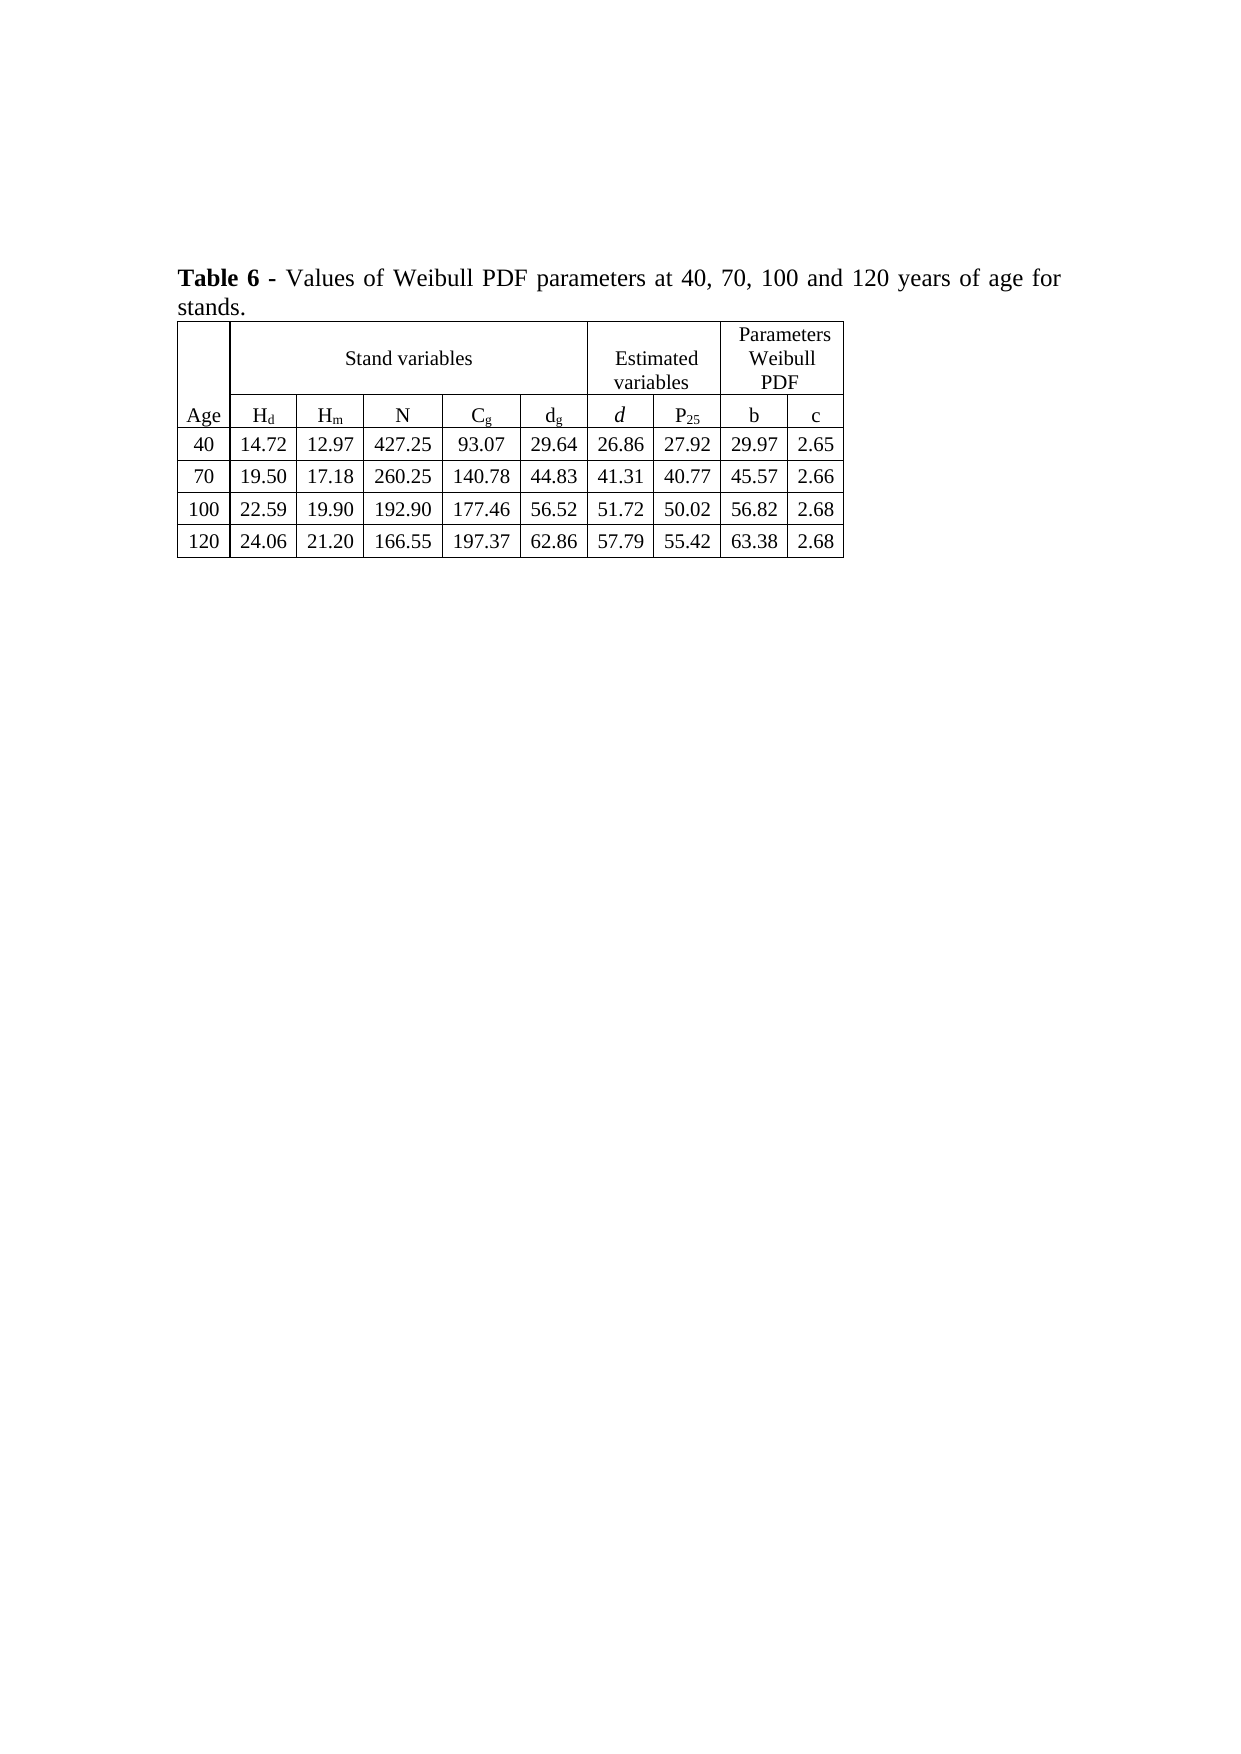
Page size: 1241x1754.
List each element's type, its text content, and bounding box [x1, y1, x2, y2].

table_cell 26.86 [588, 428, 653, 459]
table_cell 29.64 [521, 428, 587, 459]
table_cell 50.02 [654, 493, 720, 524]
table_cell 12.97 [297, 428, 363, 459]
table_cell 40 [178, 428, 229, 459]
table_cell 197.37 [443, 525, 520, 557]
table_cell 192.90 [364, 493, 442, 524]
table_cell 260.25 [364, 461, 442, 492]
table_cell 177.46 [443, 493, 520, 524]
table_cell 140.78 [443, 461, 520, 492]
table_cell 166.55 [364, 525, 442, 557]
table_cell 40.77 [654, 461, 720, 492]
table_cell 2.68 [788, 493, 843, 524]
table_cell 21.20 [297, 525, 363, 557]
table_cell 100 [178, 493, 229, 524]
table_cell 70 [178, 461, 229, 492]
table_header Estimated variables [588, 322, 720, 394]
table_cell 19.90 [297, 493, 363, 524]
table_cell 27.92 [654, 428, 720, 459]
table_cell dg [521, 395, 587, 427]
table_cell 19.50 [231, 461, 296, 492]
table_cell 56.82 [721, 493, 787, 524]
table_cell 55.42 [654, 525, 720, 557]
table_header Stand variables [231, 322, 587, 394]
table_cell 2.66 [788, 461, 843, 492]
text Table 6 - Values of Weibull PDF parameters at 40, 70, 100 and 120 years of age for stands. [177, 263, 1063, 321]
table_cell [588, 395, 653, 427]
table_cell 427.25 [364, 428, 442, 459]
table_cell 56.52 [521, 493, 587, 524]
table_cell 51.72 [588, 493, 653, 524]
table_cell c [788, 395, 843, 427]
table_cell 22.59 [231, 493, 296, 524]
table_cell N [364, 395, 442, 427]
table_cell 45.57 [721, 461, 787, 492]
table_cell 14.72 [231, 428, 296, 459]
table_cell Hm [297, 395, 363, 427]
table_cell 29.97 [721, 428, 787, 459]
table_cell 2.65 [788, 428, 843, 459]
table_header Age [178, 322, 229, 427]
table_cell 17.18 [297, 461, 363, 492]
table_cell 93.07 [443, 428, 520, 459]
table_cell 44.83 [521, 461, 587, 492]
table_header Parameters Weibull PDF [721, 322, 843, 394]
table_cell 63.38 [721, 525, 787, 557]
table_cell b [721, 395, 787, 427]
table_cell 24.06 [231, 525, 296, 557]
table_cell 2.68 [788, 525, 843, 557]
table_cell Cg [443, 395, 520, 427]
table_cell P25 [654, 395, 720, 427]
table_cell 57.79 [588, 525, 653, 557]
table_cell 62.86 [521, 525, 587, 557]
table_cell 41.31 [588, 461, 653, 492]
table_cell 120 [178, 525, 229, 557]
table_cell Hd [231, 395, 296, 427]
